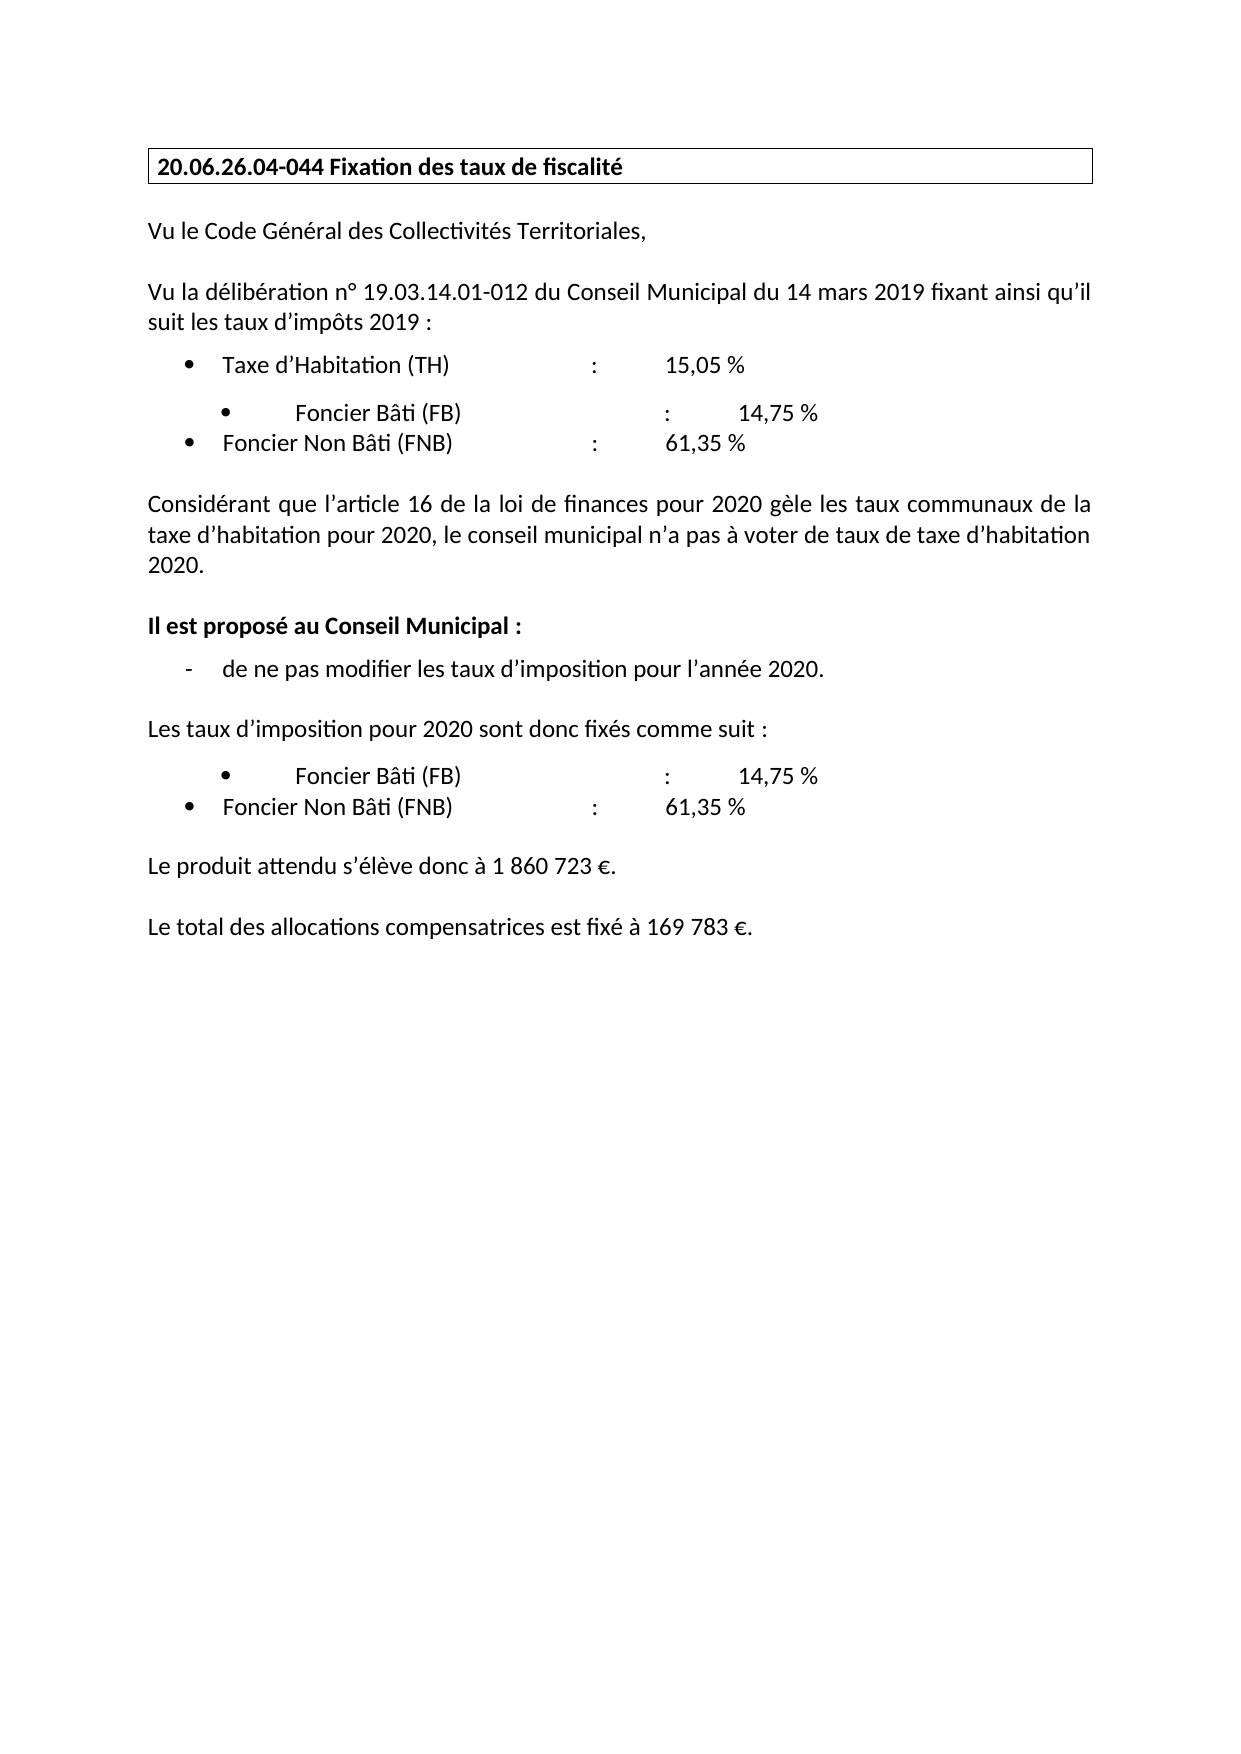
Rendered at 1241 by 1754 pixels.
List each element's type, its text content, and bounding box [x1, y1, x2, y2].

list Foncier Bâti (FB) : 14,75 % [221, 397, 1093, 427]
text Il est proposé au Conseil Municipal : [148, 610, 1093, 641]
text Le produit attendu s’élève donc à 1 860 723 €. [148, 850, 1093, 881]
list Foncier Non Bâti (FNB) : 61,35 % [185, 427, 1093, 458]
text Les taux d’imposition pour 2020 sont donc fixés comme suit : [148, 713, 1093, 743]
list Foncier Non Bâti (FNB) : 61,35 % [185, 791, 1093, 821]
list Foncier Bâti (FB) : 14,75 % [221, 760, 1093, 791]
list de ne pas modifier les taux d’imposition pour l’année 2020. [185, 653, 1093, 684]
text 20.06.26.04-044 Fixation des taux de fiscalité [149, 149, 1092, 183]
text Considérant que l’article 16 de la loi de finances pour 2020 gèle les taux communaux de la taxe d’habitation pour 2020, le conseil municipal n’a pas à voter de taux de taxe d’habitation 2020. [148, 488, 1093, 580]
text Le total des allocations compensatrices est fixé à 169 783 €. [148, 911, 1093, 942]
text Vu la délibération n° 19.03.14.01-012 du Conseil Municipal du 14 mars 2019 fixant ainsi qu’il suit les taux d’impôts 2019 : [148, 276, 1093, 337]
text Vu le Code Général des Collectivités Territoriales, [148, 215, 1093, 245]
list Taxe d’Habitation (TH) : 15,05 % [185, 349, 1093, 380]
